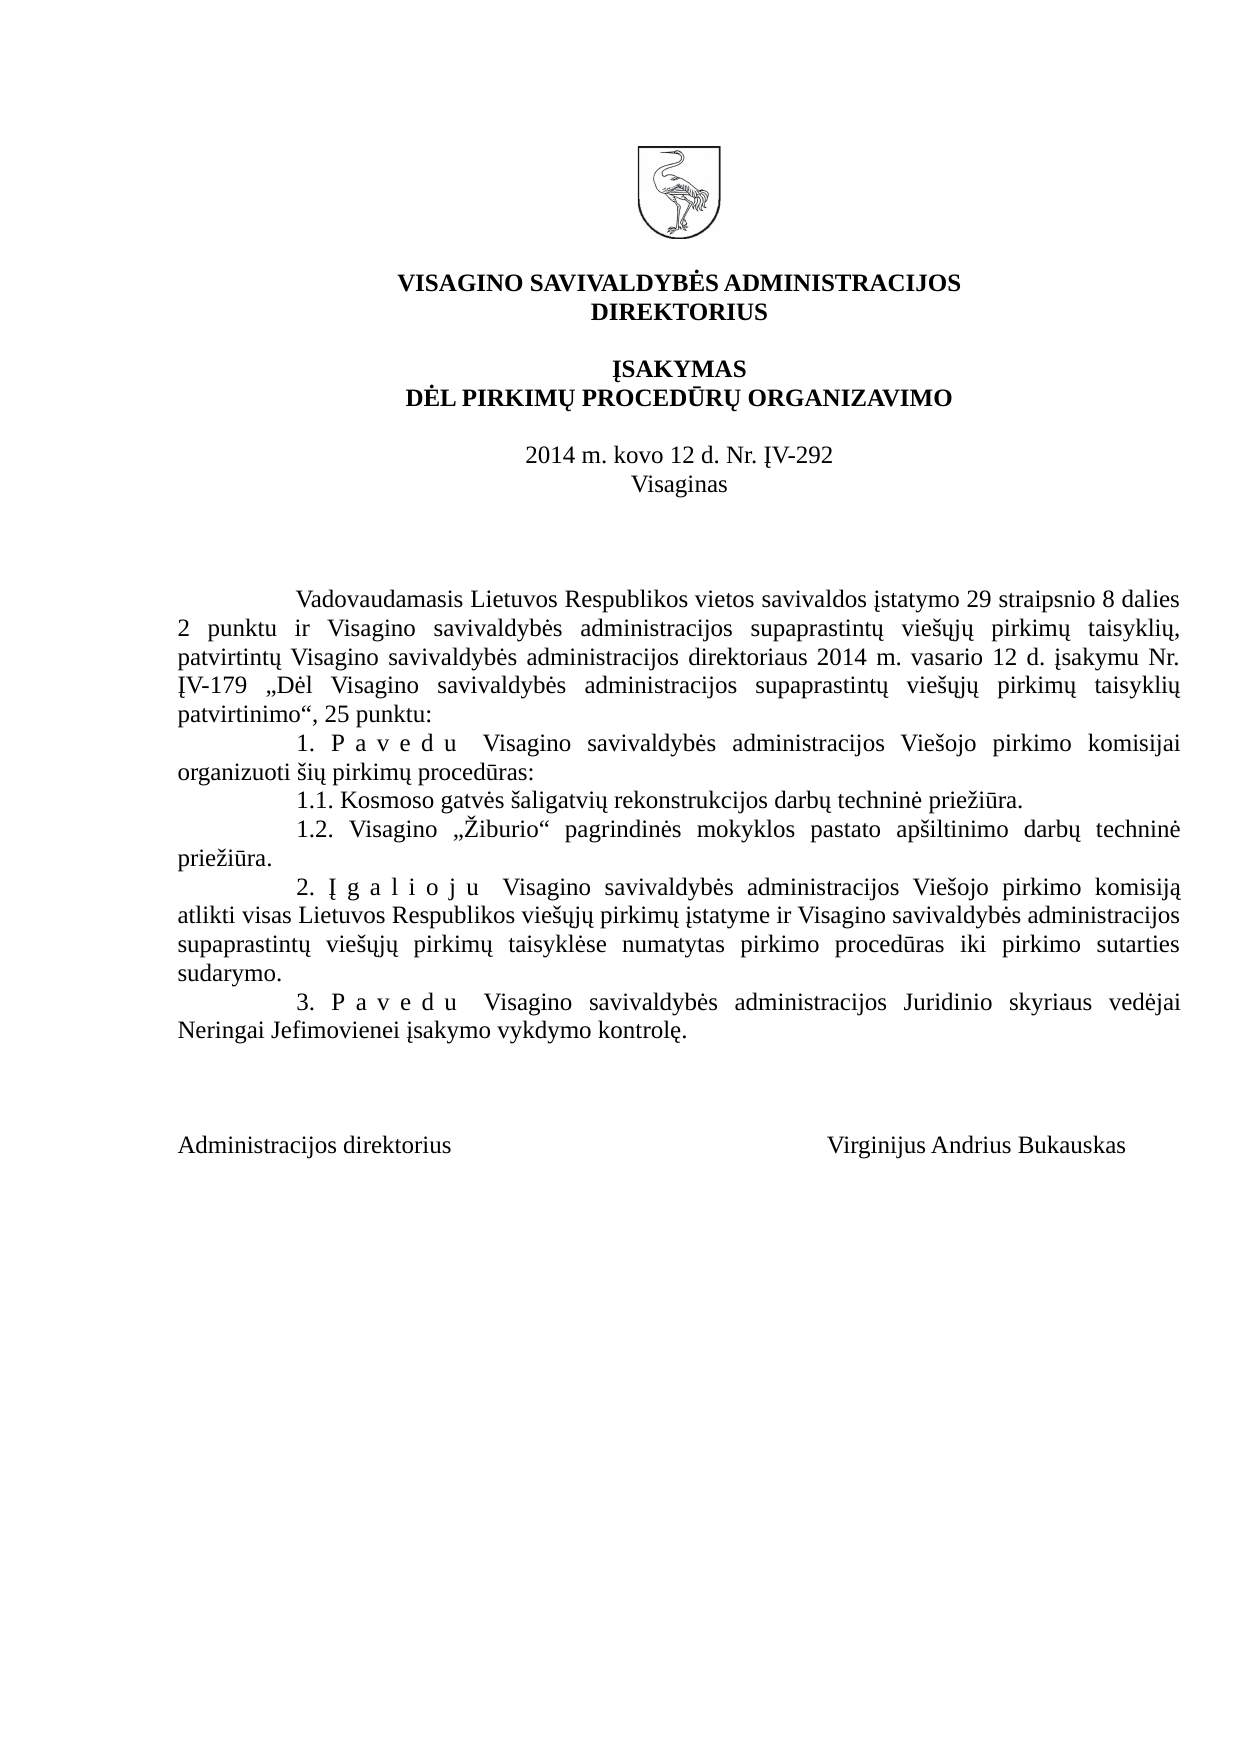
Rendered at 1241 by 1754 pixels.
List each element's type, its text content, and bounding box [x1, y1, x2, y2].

text 3. Pavedu Visagino savivaldybės administracijos Juridinio skyriaus vedėjai Neringai Jefimovienei įsakymo vykdymo kontrolę. [177, 987, 1181, 1044]
text visagino savivaldybės administracijos [177, 268, 1181, 297]
text 1. Pavedu Visagino savivaldybės administracijos Viešojo pirkimo komisijai organizuoti šių pirkimų procedūras: [177, 728, 1181, 785]
text Administracijos direktorius Virginijus Andrius Bukauskas [177, 1130, 1181, 1159]
text Vadovaudamasis Lietuvos Respublikos vietos savivaldos įstatymo 29 straipsnio 8 dalies 2 punktu ir Visagino savivaldybės administracijos supaprastintų viešųjų pirkimų taisyklių, patvirtintų Visagino savivaldybės administracijos direktoriaus 2014 m. vasario 12 d. įsakymu Nr. ĮV-179 „Dėl Visagino savivaldybės administracijos supaprastintų viešųjų pirkimų taisyklių patvirtinimo“, 25 punktu: [177, 584, 1181, 728]
text direktorius [177, 297, 1181, 325]
text Dėl pirkimų procedūrų organizavimo [177, 383, 1181, 412]
text 1.2. Visagino „Žiburio“ pagrindinės mokyklos pastato apšiltinimo darbų techninė priežiūra. [177, 814, 1181, 872]
text 2. Įgalioju Visagino savivaldybės administracijos Viešojo pirkimo komisiją atlikti visas Lietuvos Respublikos viešųjų pirkimų įstatyme ir Visagino savivaldybės administracijos supaprastintų viešųjų pirkimų taisyklėse numatytas pirkimo procedūras iki pirkimo sutarties sudarymo. [177, 872, 1181, 987]
text 2014 m. kovo 12 d. Nr. ĮV-292 [177, 440, 1181, 469]
text įsakymas [177, 354, 1181, 383]
text Visaginas [177, 469, 1181, 498]
text 1.1. Kosmoso gatvės šaligatvių rekonstrukcijos darbų techninė priežiūra. [177, 785, 1181, 814]
